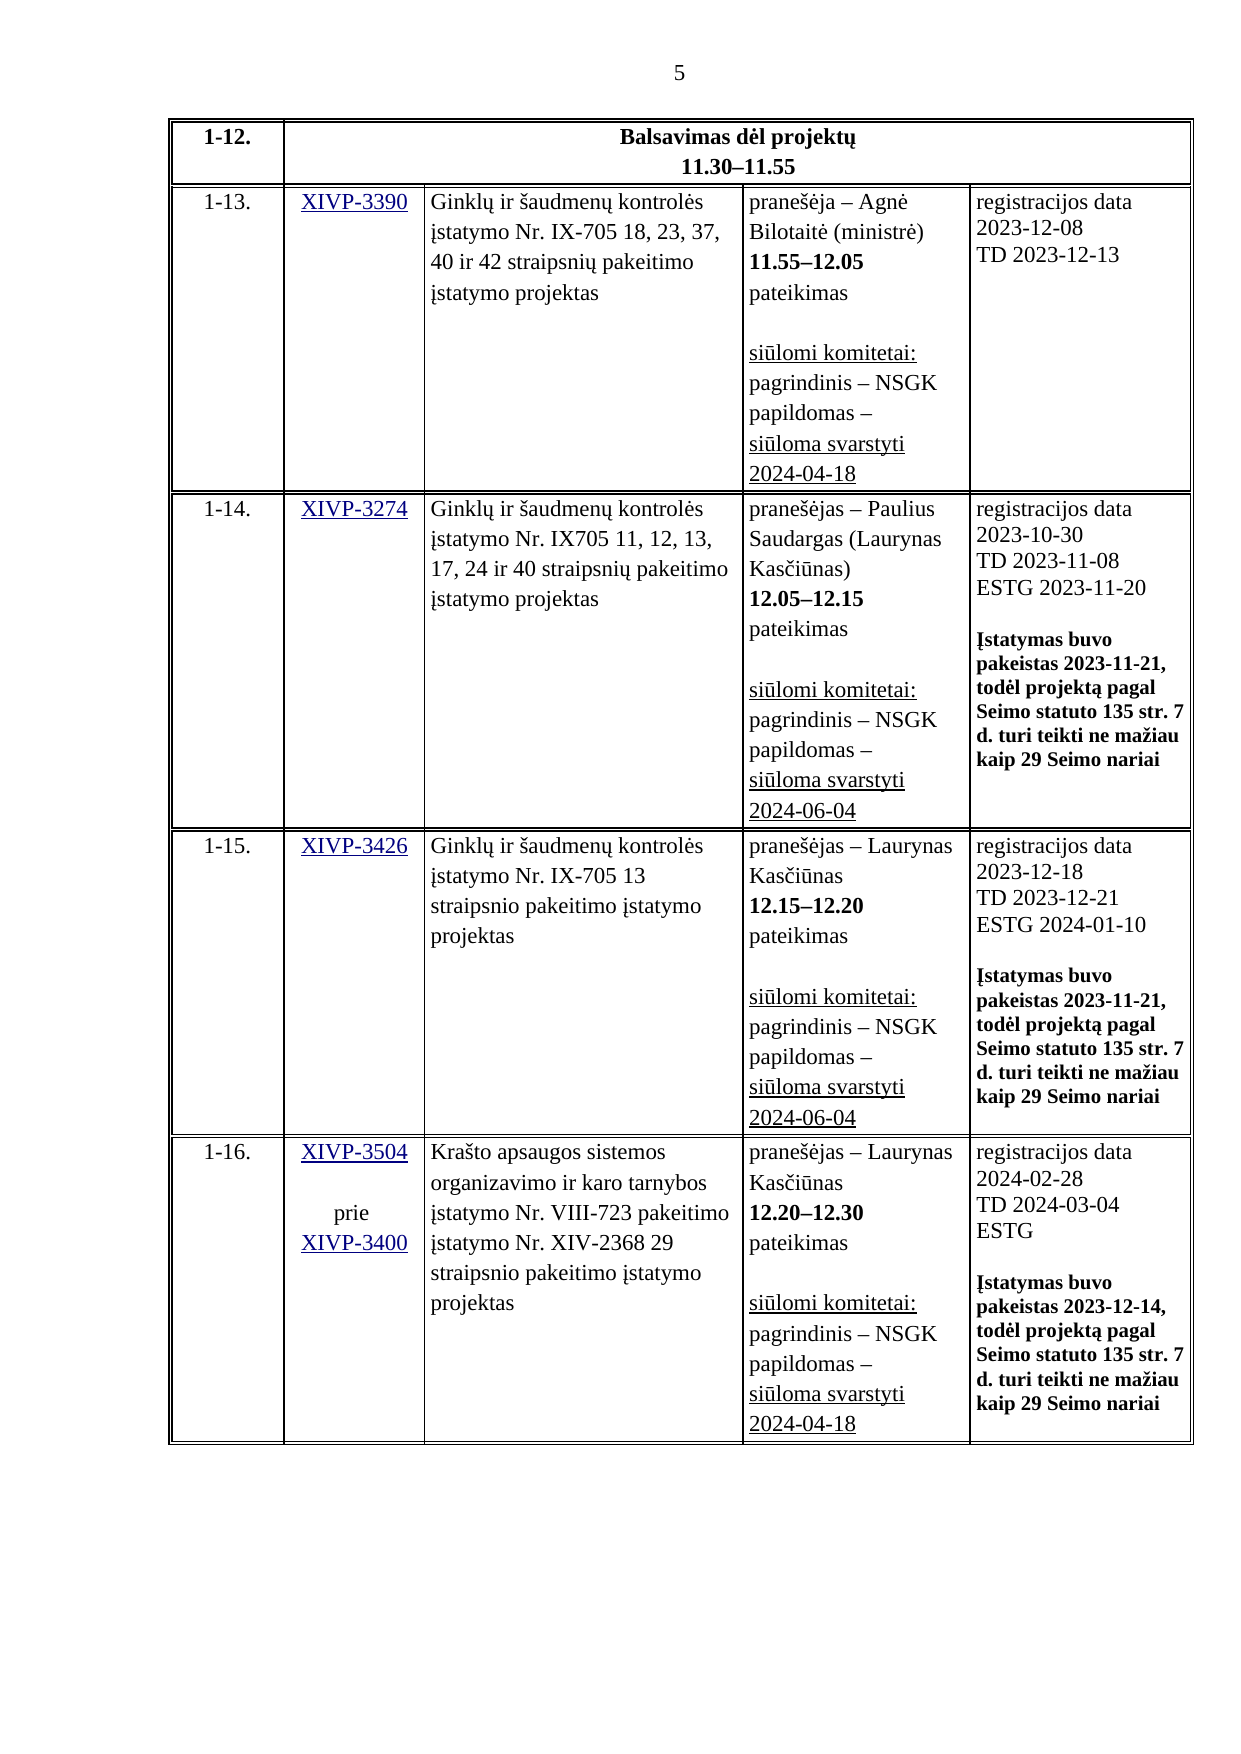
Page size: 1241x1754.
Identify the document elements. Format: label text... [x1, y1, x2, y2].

table_cell XIVP-3390 [285, 188, 424, 490]
table_cell registracijos data 2023-10-30 TD 2023-11-08 ESTG 2023-11-20 Įstatymas buvo pakeistas 2023-11-21, todėl projektą pagal Seimo statuto 135 str. 7 d. turi teikti ne mažiau kaip 29 Seimo nariai [971, 495, 1190, 827]
table_cell Ginklų ir šaudmenų kontrolės įstatymo Nr. IX705 11, 12, 13, 17, 24 ir 40 straipsnių pakeitimo įstatymo projektas [425, 495, 742, 827]
table_cell XIVP-3426 [285, 832, 424, 1134]
table_cell [1194, 827, 1240, 1134]
table_cell [1194, 118, 1240, 183]
table_cell 1-15. [173, 832, 283, 1134]
table_cell 1-16. [173, 1138, 283, 1441]
table_cell 1-13. [173, 188, 283, 490]
table_cell pranešėjas – Paulius Saudargas (Laurynas Kasčiūnas) 12.05–12.15 pateikimas siūlomi komitetai: pagrindinis – NSGK papildomas – siūloma svarstyti 2024-06-04 [744, 495, 969, 827]
table_cell registracijos data 2023-12-18 TD 2023-12-21 ESTG 2024-01-10 Įstatymas buvo pakeistas 2023-11-21, todėl projektą pagal Seimo statuto 135 str. 7 d. turi teikti ne mažiau kaip 29 Seimo nariai [971, 832, 1190, 1134]
table_cell pranešėjas – Laurynas Kasčiūnas 12.20–12.30 pateikimas siūlomi komitetai: pagrindinis – NSGK papildomas – siūloma svarstyti 2024-04-18 [744, 1138, 969, 1441]
table_cell Ginklų ir šaudmenų kontrolės įstatymo Nr. IX-705 13 straipsnio pakeitimo įstatymo projektas [425, 832, 742, 1134]
table_cell pranešėjas – Laurynas Kasčiūnas 12.15–12.20 pateikimas siūlomi komitetai: pagrindinis – NSGK papildomas – siūloma svarstyti 2024-06-04 [744, 832, 969, 1134]
table_cell registracijos data 2023-12-08 TD 2023-12-13 [971, 188, 1190, 490]
table_cell Krašto apsaugos sistemos organizavimo ir karo tarnybos įstatymo Nr. VIII-723 pakeitimo įstatymo Nr. XIV-2368 29 straipsnio pakeitimo įstatymo projektas [425, 1138, 742, 1441]
table_cell [1194, 1134, 1240, 1441]
table_cell XIVP-3274 [285, 495, 424, 827]
table_cell [1194, 183, 1240, 490]
table_cell Ginklų ir šaudmenų kontrolės įstatymo Nr. IX-705 18, 23, 37, 40 ir 42 straipsnių pakeitimo įstatymo projektas [425, 188, 742, 490]
table_cell [1194, 490, 1240, 827]
table_cell XIVP-3504 prie XIVP-3400 [285, 1138, 424, 1441]
table_cell pranešėja – Agnė Bilotaitė (ministrė) 11.55–12.05 pateikimas siūlomi komitetai: pagrindinis – NSGK papildomas – siūloma svarstyti 2024-04-18 [744, 188, 969, 490]
table_cell 1-14. [173, 495, 283, 827]
table_cell Balsavimas dėl projektų 11.30–11.55 [285, 123, 1190, 183]
table_cell registracijos data 2024-02-28 TD 2024-03-04 ESTG Įstatymas buvo pakeistas 2023-12-14, todėl projektą pagal Seimo statuto 135 str. 7 d. turi teikti ne mažiau kaip 29 Seimo nariai [971, 1138, 1190, 1441]
table_cell 1-12. [173, 123, 283, 183]
